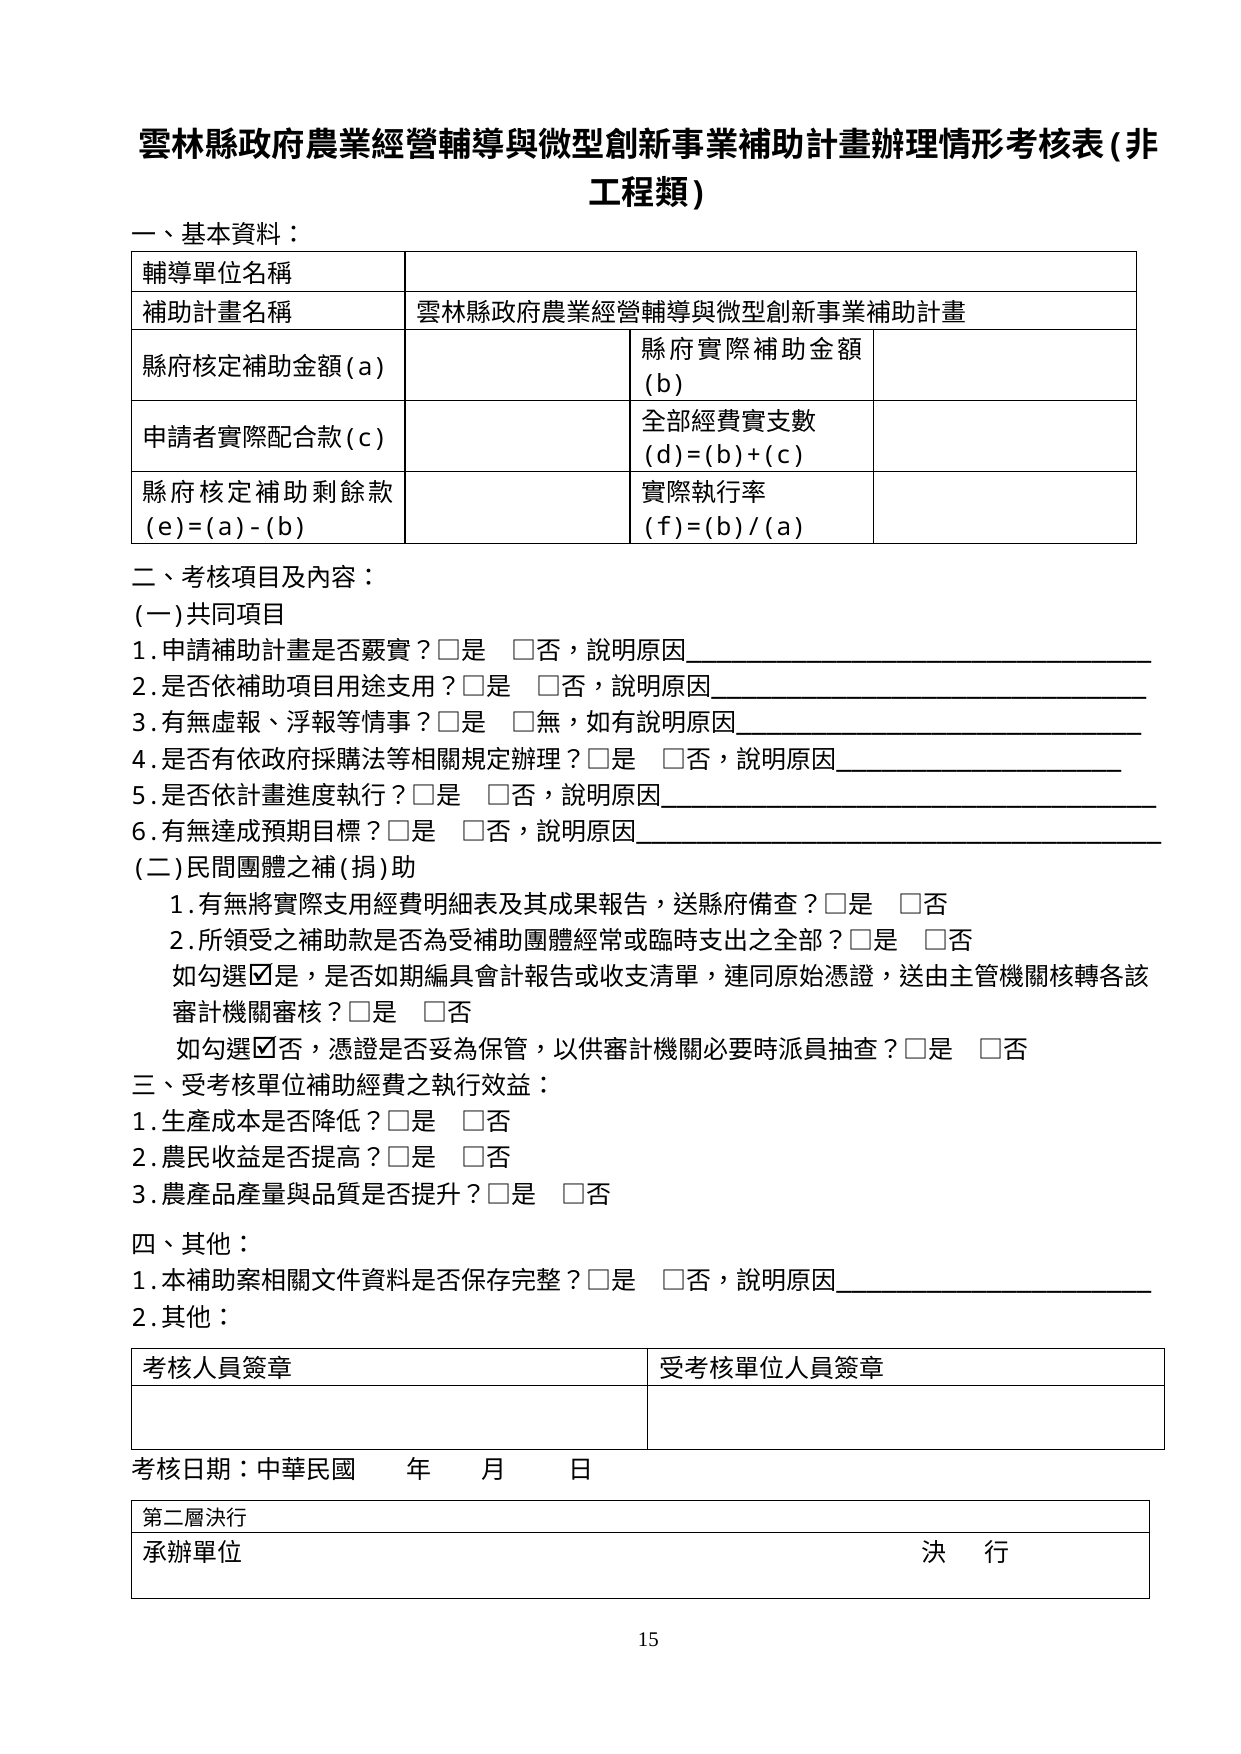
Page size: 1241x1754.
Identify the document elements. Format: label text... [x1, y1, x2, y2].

list 1.生產成本是否降低？□是 □否 [131, 1102, 1165, 1138]
table_cell 縣府實際補助金額(b) [631, 330, 873, 400]
list (二)民間團體之補(捐)助 [131, 848, 1165, 884]
text 二、考核項目及內容： [131, 558, 1165, 594]
list 2.其他： [131, 1297, 1165, 1333]
table_header 第二層決行 [132, 1501, 1149, 1532]
table_cell [648, 1386, 1164, 1449]
list 2.是否依補助項目用途支用？□是 □否，說明原因_____________________________ [131, 667, 1165, 703]
list (一)共同項目 [131, 594, 1165, 630]
list 4.是否有依政府採購法等相關規定辦理？□是 □否，說明原因___________________ [131, 739, 1165, 775]
text 如勾選否，憑證是否妥為保管，以供審計機關必要時派員抽查？□是 □否 [131, 1029, 1165, 1065]
table_cell 申請者實際配合款(c) [132, 401, 404, 471]
text 如勾選是，是否如期編具會計報告或收支清單，連同原始憑證，送由主管機關核轉各該審計機關審核？□是 □否 [172, 957, 1165, 1029]
list 3.農產品產量與品質是否提升？□是 □否 [131, 1174, 1165, 1210]
list 2.農民收益是否提高？□是 □否 [131, 1138, 1165, 1174]
text 三、受考核單位補助經費之執行效益： [131, 1065, 1165, 1102]
table_header [406, 252, 1136, 291]
table_cell [874, 330, 1136, 400]
table_cell 全部經費實支數 (d)=(b)+(c) [631, 401, 873, 471]
table_cell [406, 472, 629, 543]
table_cell [132, 1386, 647, 1449]
text 考核日期：中華民國 年 月 日 [131, 1450, 1165, 1486]
table_cell 縣府核定補助剩餘款(e)=(a)-(b) [132, 472, 404, 543]
text 雲林縣政府農業經營輔導與微型創新事業補助計畫辦理情形考核表(非工程類) [131, 117, 1165, 214]
table_cell 縣府核定補助金額(a) [132, 330, 404, 400]
table_cell [406, 401, 629, 471]
table_cell [874, 472, 1136, 543]
list 5.是否依計畫進度執行？□是 □否，說明原因_________________________________ [131, 775, 1165, 812]
text 四、其他： [131, 1224, 1165, 1261]
table_cell 雲林縣政府農業經營輔導與微型創新事業補助計畫 [406, 292, 1136, 328]
table_cell [406, 330, 629, 400]
list 3.有無虛報、浮報等情事？□是 □無，如有說明原因___________________________ [131, 703, 1165, 739]
table_header 受考核單位人員簽章 [648, 1349, 1164, 1385]
text 一、基本資料： [131, 214, 1165, 251]
list 1.申請補助計畫是否覈實？□是 □否，說明原因_______________________________ [131, 630, 1165, 667]
list 1.本補助案相關文件資料是否保存完整？□是 □否，說明原因_____________________ [131, 1261, 1165, 1297]
table_cell 實際執行率 (f)=(b)/(a) [631, 472, 873, 543]
table_cell 承辦單位 決 行 [132, 1533, 1149, 1597]
list 6.有無達成預期目標？□是 □否，說明原因___________________________________ [131, 812, 1165, 848]
table_header 輔導單位名稱 [132, 252, 404, 291]
text 2.所領受之補助款是否為受補助團體經常或臨時支出之全部？□是 □否 [131, 920, 1165, 957]
table_header 考核人員簽章 [132, 1349, 647, 1385]
table_cell [874, 401, 1136, 471]
text 1.有無將實際支用經費明細表及其成果報告，送縣府備查？□是 □否 [131, 884, 1165, 920]
table_cell 補助計畫名稱 [132, 292, 404, 328]
